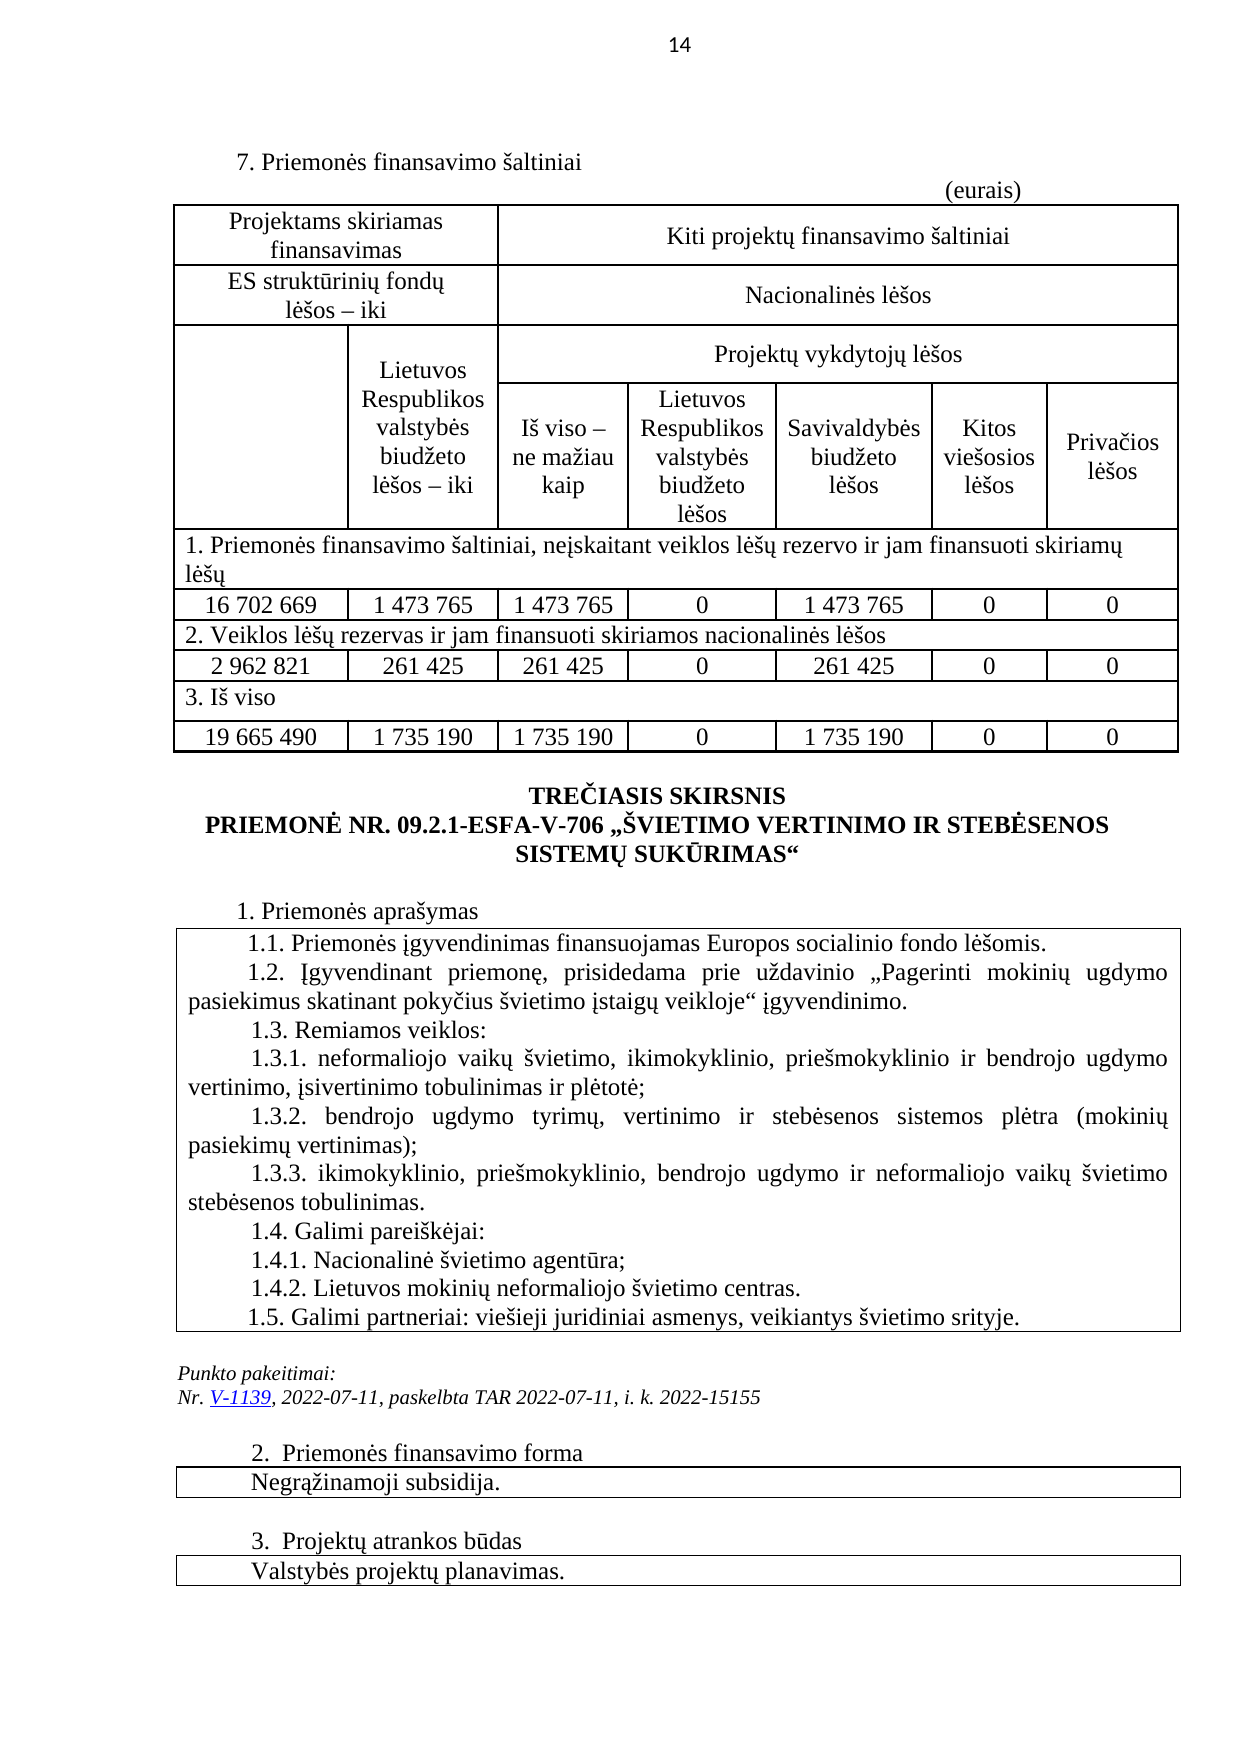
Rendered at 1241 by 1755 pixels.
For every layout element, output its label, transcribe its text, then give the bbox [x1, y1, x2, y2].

text (eurais) [827, 176, 1181, 204]
table_cell 261 425 [777, 651, 931, 680]
table_cell 0 [629, 651, 775, 680]
table_cell 0 [933, 722, 1046, 750]
text 7. Priemonės finansavimo šaltiniai [177, 147, 1181, 176]
table_cell 261 425 [349, 651, 497, 680]
table_cell 16 702 669 [175, 590, 347, 618]
table_cell 0 [629, 722, 775, 750]
table_cell 2. Veiklos lėšų rezervas ir jam finansuoti skiriamos nacionalinės lėšos [175, 621, 1177, 649]
table_cell 19 665 490 [175, 722, 347, 750]
table_cell 1 473 765 [499, 590, 627, 618]
table_cell [175, 326, 347, 528]
table_header Projektams skiriamas finansavimas [175, 206, 497, 264]
table_cell 1 735 190 [777, 722, 931, 750]
table_cell 1 735 190 [499, 722, 627, 750]
table_cell 0 [933, 651, 1046, 680]
table_cell 1.2. Įgyvendinant priemonę, prisidedama prie uždavinio „Pagerinti mokinių ugdymo pasiekimus skatinant pokyčius švietimo įstaigų veikloje“ įgyvendinimo. [177, 957, 1180, 1015]
table_cell Iš viso – ne mažiau kaip [499, 384, 627, 528]
table_cell ES struktūrinių fondų lėšos – iki [175, 266, 497, 323]
table_cell Projektų vykdytojų lėšos [499, 326, 1177, 382]
table_cell 1. Priemonės finansavimo šaltiniai, neįskaitant veiklos lėšų rezervo ir jam finansuoti skiriamų lėšų [175, 530, 1177, 588]
table_cell Savivaldybės biudžeto lėšos [777, 384, 931, 528]
table_cell Nacionalinės lėšos [499, 266, 1177, 323]
text 1. Priemonės aprašymas [177, 896, 1181, 925]
text 3. Projektų atrankos būdas [251, 1526, 1181, 1555]
table_header Valstybės projektų planavimas. [177, 1556, 1180, 1585]
table_cell 1.4. Galimi pareiškėjai: 1.4.1. Nacionalinė švietimo agentūra; 1.4.2. Lietuvos mokinių neformaliojo švietimo centras. [177, 1216, 1180, 1302]
table_cell Privačios lėšos [1048, 384, 1177, 528]
table_cell 0 [1048, 651, 1177, 680]
table_cell 261 425 [499, 651, 627, 680]
table_header Negrąžinamoji subsidija. [177, 1468, 1180, 1497]
text Nr. V-1139, 2022-07-11, paskelbta TAR 2022-07-11, i. k. 2022-15155 [177, 1385, 1181, 1409]
table_cell 0 [933, 590, 1046, 618]
table_cell 1 473 765 [777, 590, 931, 618]
table_cell 1.3. Remiamos veiklos: 1.3.1. neformaliojo vaikų švietimo, ikimokyklinio, priešmokyklinio ir bendrojo ugdymo vertinimo, įsivertinimo tobulinimas ir plėtotė; 1.3.2. bendrojo ugdymo tyrimų, vertinimo ir stebėsenos sistemos plėtra (mokinių pasiekimų vertinimas); 1.3.3. ikimokyklinio, priešmokyklinio, bendrojo ugdymo ir neformaliojo vaikų švietimo stebėsenos tobulinimas. [177, 1015, 1180, 1216]
text Punkto pakeitimai: [177, 1361, 1181, 1385]
table_cell 1 735 190 [349, 722, 497, 750]
table_cell Kitos viešosios lėšos [933, 384, 1046, 528]
text TREČIASIS SKIRSNIS [177, 781, 1137, 810]
table_header Kiti projektų finansavimo šaltiniai [499, 206, 1177, 264]
table_header 1.1. Priemonės įgyvendinimas finansuojamas Europos socialinio fondo lėšomis. [177, 929, 1180, 957]
table_cell 0 [629, 590, 775, 618]
table_cell 1 473 765 [349, 590, 497, 618]
table_cell 3. Iš viso [175, 682, 1177, 719]
table_cell 1.5. Galimi partneriai: viešieji juridiniai asmenys, veikiantys švietimo srityje. [177, 1302, 1180, 1331]
text PRIEMONĖ NR. 09.2.1-ESFA-V-706 „ŠVIETIMO VERTINIMO IR STEBĖSENOS SISTEMŲ SUKŪRIMAS“ [177, 810, 1137, 867]
text 2. Priemonės finansavimo forma [251, 1438, 1181, 1466]
table_cell Lietuvos Respublikos valstybės biudžeto lėšos – iki [349, 326, 497, 528]
table_cell Lietuvos Respublikos valstybės biudžeto lėšos [629, 384, 775, 528]
table_cell 2 962 821 [175, 651, 347, 680]
table_cell 0 [1048, 590, 1177, 618]
table_cell 0 [1048, 722, 1177, 750]
